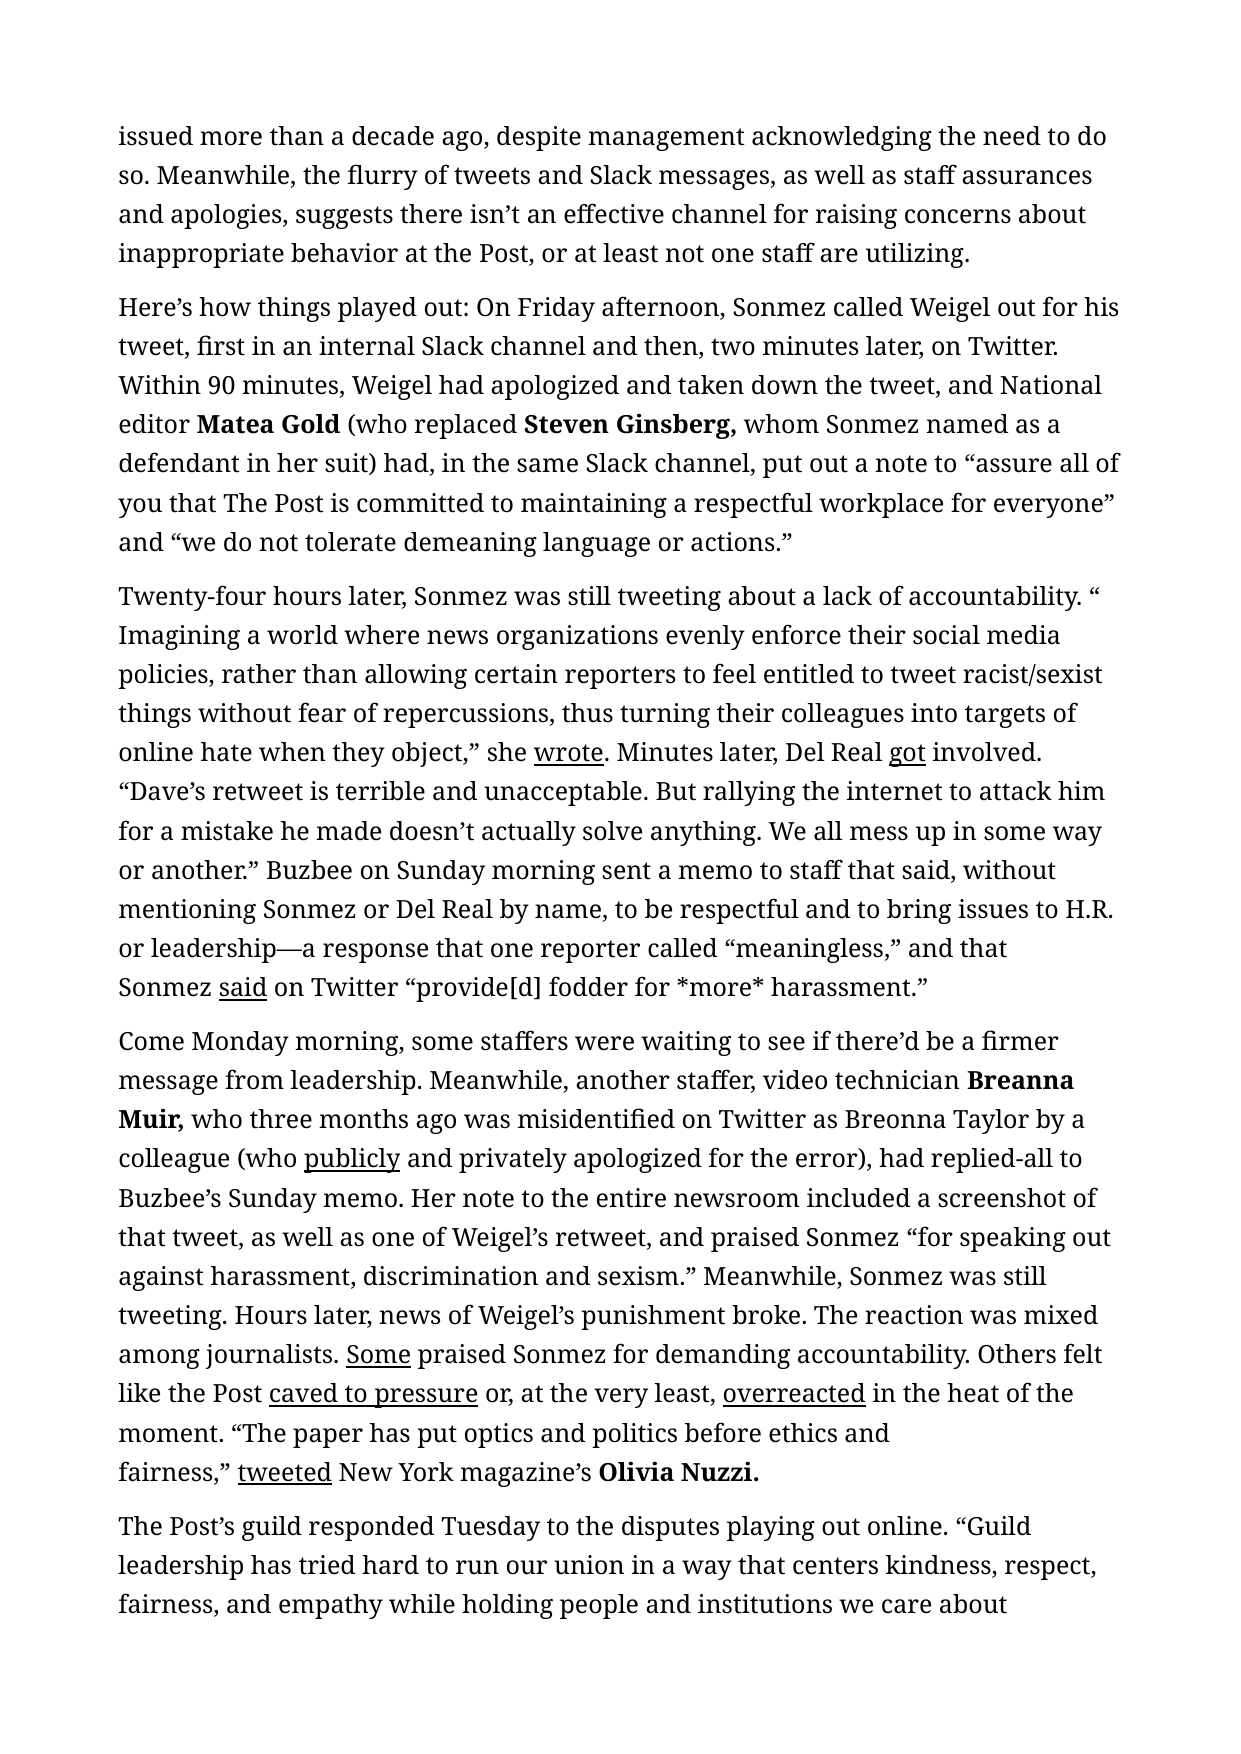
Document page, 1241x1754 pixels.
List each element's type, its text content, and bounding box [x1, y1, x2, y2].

text Twenty-four hours later, Sonmez was still tweeting about a lack of accountability. “​​Imagining a world where news organizations evenly enforce their social media policies, rather than allowing certain reporters to feel entitled to tweet racist/sexist things without fear of repercussions, thus turning their colleagues into targets of online hate when they object,” she wrote. Minutes later, Del Real got involved. “Dave’s retweet is terrible and unacceptable. But rallying the internet to attack him for a mistake he made doesn’t actually solve anything. We all mess up in some way or another.” Buzbee on Sunday morning sent a memo to staff that said, without mentioning Sonmez or Del Real by name, to be respectful and to bring issues to H.R. or leadership—a response that one reporter called “meaningless,” and that Sonmez said on Twitter “provide[d] fodder for *more* harassment.” [118, 578, 1122, 1004]
text The Post’s guild responded Tuesday to the disputes playing out online. “Guild leadership has tried hard to run our union in a way that centers kindness, respect, fairness, and empathy while holding people and institutions we care about [118, 1508, 1122, 1621]
text issued more than a decade ago, despite management acknowledging the need to do so. Meanwhile, the flurry of tweets and Slack messages, as well as staff assurances and apologies, suggests there isn’t an effective channel for raising concerns about inappropriate behavior at the Post, or at least not one staff are utilizing. [118, 118, 1122, 270]
text Here’s how things played out: On Friday afternoon, Sonmez called Weigel out for his tweet, first in an internal Slack channel and then, two minutes later, on Twitter. Within 90 minutes, Weigel had apologized and taken down the tweet, and National editor Matea Gold (who replaced Steven Ginsberg, whom Sonmez named as a defendant in her suit) had, in the same Slack channel, put out a note to “assure all of you that The Post is committed to maintaining a respectful workplace for everyone” and “we do not tolerate demeaning language or actions.” [118, 289, 1122, 558]
text Come Monday morning, some staffers were waiting to see if there’d be a firmer message from leadership. Meanwhile, another staffer, video technician Breanna Muir, who three months ago was misidentified on Twitter as Breonna Taylor by a colleague (who publicly and privately apologized for the error), had replied-all to Buzbee’s Sunday memo. Her note to the entire newsroom included a screenshot of that tweet, as well as one of Weigel’s retweet, and praised Sonmez “for speaking out against harassment, discrimination and sexism.” Meanwhile, Sonmez was still tweeting. Hours later, news of Weigel’s punishment broke. The reaction was mixed among journalists. Some praised Sonmez for demanding accountability. Others felt like the Post caved to pressure or, at the very least, overreacted in the heat of the moment. “The paper has put optics and politics before ethics and fairness,” tweeted New York magazine’s Olivia Nuzzi. [118, 1023, 1122, 1488]
